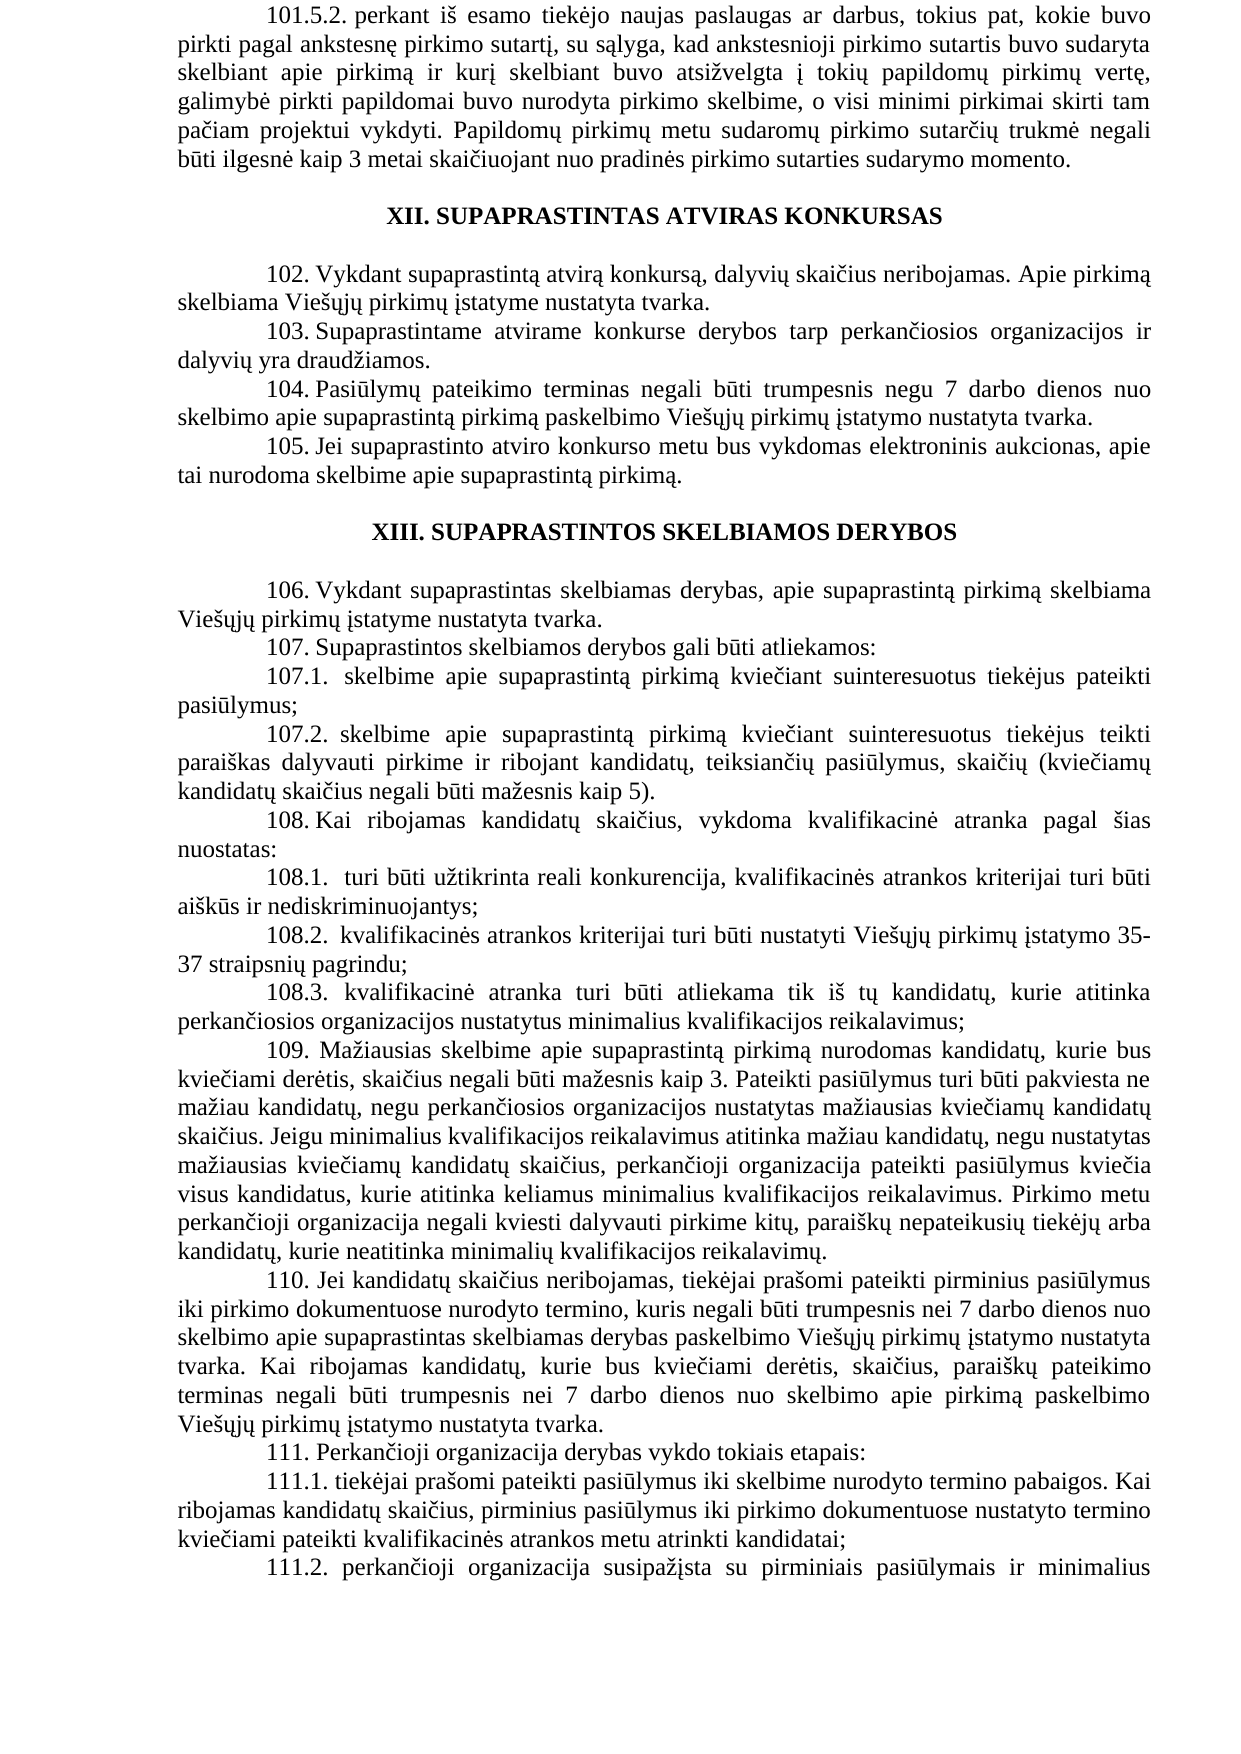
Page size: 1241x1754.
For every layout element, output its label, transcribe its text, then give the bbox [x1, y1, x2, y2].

text 104. Pasiūlymų pateikimo terminas negali būti trumpesnis negu 7 darbo dienos nuo skelbimo apie supaprastintą pirkimą paskelbimo Viešųjų pirkimų įstatymo nustatyta tvarka. [177, 374, 1152, 431]
text 102. Vykdant supaprastintą atvirą konkursą, dalyvių skaičius neribojamas. Apie pirkimą skelbiama Viešųjų pirkimų įstatyme nustatyta tvarka. [177, 259, 1152, 316]
text 107.1. skelbime apie supaprastintą pirkimą kviečiant suinteresuotus tiekėjus pateikti pasiūlymus; [177, 661, 1152, 719]
text 101.5.2. perkant iš esamo tiekėjo naujas paslaugas ar darbus, tokius pat, kokie buvo pirkti pagal ankstesnę pirkimo sutartį, su sąlyga, kad ankstesnioji pirkimo sutartis buvo sudaryta skelbiant apie pirkimą ir kurį skelbiant buvo atsižvelgta į tokių papildomų pirkimų vertę, galimybė pirkti papildomai buvo nurodyta pirkimo skelbime, o visi minimi pirkimai skirti tam pačiam projektui vykdyti. Papildomų pirkimų metu sudaromų pirkimo sutarčių trukmė negali būti ilgesnė kaip 3 metai skaičiuojant nuo pradinės pirkimo sutarties sudarymo momento. [177, 0, 1152, 172]
text 111.2. perkančioji organizacija susipažįsta su pirminiais pasiūlymais ir minimalius [177, 1552, 1152, 1581]
text 111. Perkančioji organizacija derybas vykdo tokiais etapais: [177, 1437, 1152, 1466]
text 105. Jei supaprastinto atviro konkurso metu bus vykdomas elektroninis aukcionas, apie tai nurodoma skelbime apie supaprastintą pirkimą. [177, 431, 1152, 489]
text 108.1. turi būti užtikrinta reali konkurencija, kvalifikacinės atrankos kriterijai turi būti aiškūs ir nediskriminuojantys; [177, 862, 1152, 920]
text XIII. SUPAPRASTINTOS SKELBIAMOS DERYBOS [177, 517, 1152, 546]
text 108.3. kvalifikacinė atranka turi būti atliekama tik iš tų kandidatų, kurie atitinka perkančiosios organizacijos nustatytus minimalius kvalifikacijos reikalavimus; [177, 977, 1152, 1035]
text 110. Jei kandidatų skaičius neribojamas, tiekėjai prašomi pateikti pirminius pasiūlymus iki pirkimo dokumentuose nurodyto termino, kuris negali būti trumpesnis nei 7 darbo dienos nuo skelbimo apie supaprastintas skelbiamas derybas paskelbimo Viešųjų pirkimų įstatymo nustatyta tvarka. Kai ribojamas kandidatų, kurie bus kviečiami derėtis, skaičius, paraiškų pateikimo terminas negali būti trumpesnis nei 7 darbo dienos nuo skelbimo apie pirkimą paskelbimo Viešųjų pirkimų įstatymo nustatyta tvarka. [177, 1265, 1152, 1437]
text XII. SUPAPRASTINTAS ATVIRAS KONKURSAS [177, 201, 1152, 230]
text 108. Kai ribojamas kandidatų skaičius, vykdoma kvalifikacinė atranka pagal šias nuostatas: [177, 805, 1152, 862]
text 107. Supaprastintos skelbiamos derybos gali būti atliekamos: [177, 632, 1152, 661]
text 108.2. kvalifikacinės atrankos kriterijai turi būti nustatyti Viešųjų pirkimų įstatymo 35-37 straipsnių pagrindu; [177, 920, 1152, 977]
text 111.1. tiekėjai prašomi pateikti pasiūlymus iki skelbime nurodyto termino pabaigos. Kai ribojamas kandidatų skaičius, pirminius pasiūlymus iki pirkimo dokumentuose nustatyto termino kviečiami pateikti kvalifikacinės atrankos metu atrinkti kandidatai; [177, 1466, 1152, 1552]
text 109. Mažiausias skelbime apie supaprastintą pirkimą nurodomas kandidatų, kurie bus kviečiami derėtis, skaičius negali būti mažesnis kaip 3. Pateikti pasiūlymus turi būti pakviesta ne mažiau kandidatų, negu perkančiosios organizacijos nustatytas mažiausias kviečiamų kandidatų skaičius. Jeigu minimalius kvalifikacijos reikalavimus atitinka mažiau kandidatų, negu nustatytas mažiausias kviečiamų kandidatų skaičius, perkančioji organizacija pateikti pasiūlymus kviečia visus kandidatus, kurie atitinka keliamus minimalius kvalifikacijos reikalavimus. Pirkimo metu perkančioji organizacija negali kviesti dalyvauti pirkime kitų, paraiškų nepateikusių tiekėjų arba kandidatų, kurie neatitinka minimalių kvalifikacijos reikalavimų. [177, 1035, 1152, 1265]
text 103. Supaprastintame atvirame konkurse derybos tarp perkančiosios organizacijos ir dalyvių yra draudžiamos. [177, 316, 1152, 374]
text 106. Vykdant supaprastintas skelbiamas derybas, apie supaprastintą pirkimą skelbiama Viešųjų pirkimų įstatyme nustatyta tvarka. [177, 575, 1152, 632]
text 107.2. skelbime apie supaprastintą pirkimą kviečiant suinteresuotus tiekėjus teikti paraiškas dalyvauti pirkime ir ribojant kandidatų, teiksiančių pasiūlymus, skaičių (kviečiamų kandidatų skaičius negali būti mažesnis kaip 5). [177, 719, 1152, 805]
